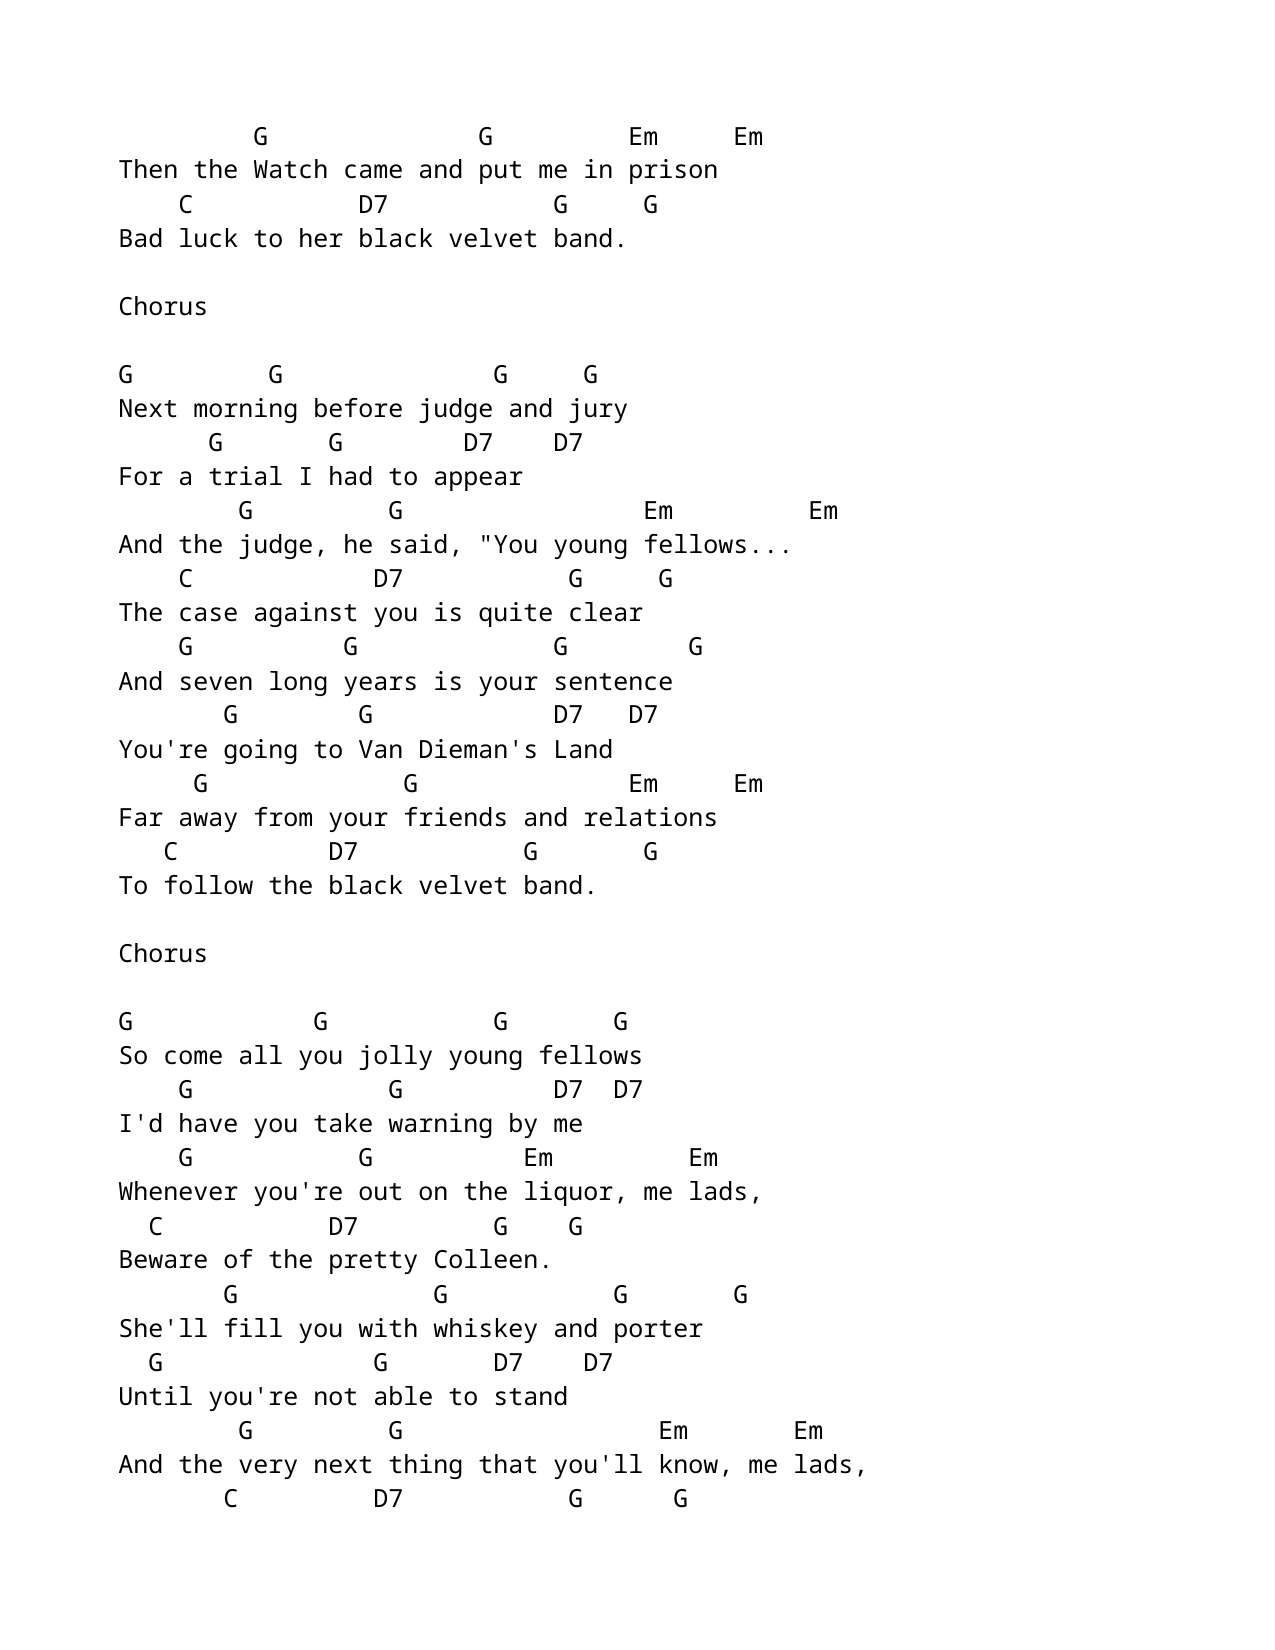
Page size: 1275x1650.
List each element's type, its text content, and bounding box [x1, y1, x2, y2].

text And seven long years is your sentence [118, 663, 1157, 697]
text C D7 G G [118, 561, 1157, 595]
text And the very next thing that you'll know, me lads, [118, 1447, 1157, 1481]
text Until you're not able to stand [118, 1378, 1157, 1412]
text G G Em Em [118, 1412, 1157, 1447]
text Bad luck to her black velvet band. [118, 220, 1157, 254]
text C D7 G G [118, 186, 1157, 220]
text G G G G [118, 629, 1157, 663]
text G G D7 D7 [118, 1072, 1157, 1106]
text G G D7 D7 [118, 697, 1157, 731]
text Then the Watch came and put me in prison [118, 152, 1157, 186]
text So come all you jolly young fellows [118, 1038, 1157, 1072]
text C D7 G G [118, 833, 1157, 867]
text I'd have you take warning by me [118, 1106, 1157, 1140]
text G G G G [118, 357, 1157, 391]
text Chorus [118, 288, 1157, 322]
text G G Em Em [118, 765, 1157, 799]
text And the judge, he said, "You young fellows... [118, 527, 1157, 561]
text G G D7 D7 [118, 425, 1157, 459]
text For a trial I had to appear [118, 459, 1157, 493]
text G G G G [118, 1276, 1157, 1310]
text Next morning before judge and jury [118, 391, 1157, 425]
text Beware of the pretty Colleen. [118, 1242, 1157, 1276]
text Chorus [118, 936, 1157, 970]
text Far away from your friends and relations [118, 799, 1157, 833]
text To follow the black velvet band. [118, 867, 1157, 902]
text She'll fill you with whiskey and porter [118, 1310, 1157, 1344]
text G G Em Em [118, 493, 1157, 527]
text The case against you is quite clear [118, 595, 1157, 629]
text G G G G [118, 1004, 1157, 1038]
text C D7 G G [118, 1208, 1157, 1242]
text G G Em Em [118, 118, 1157, 152]
text G G Em Em [118, 1140, 1157, 1174]
text G G D7 D7 [118, 1344, 1157, 1378]
text You're going to Van Dieman's Land [118, 731, 1157, 765]
text Whenever you're out on the liquor, me lads, [118, 1174, 1157, 1208]
text C D7 G G [118, 1481, 1157, 1515]
